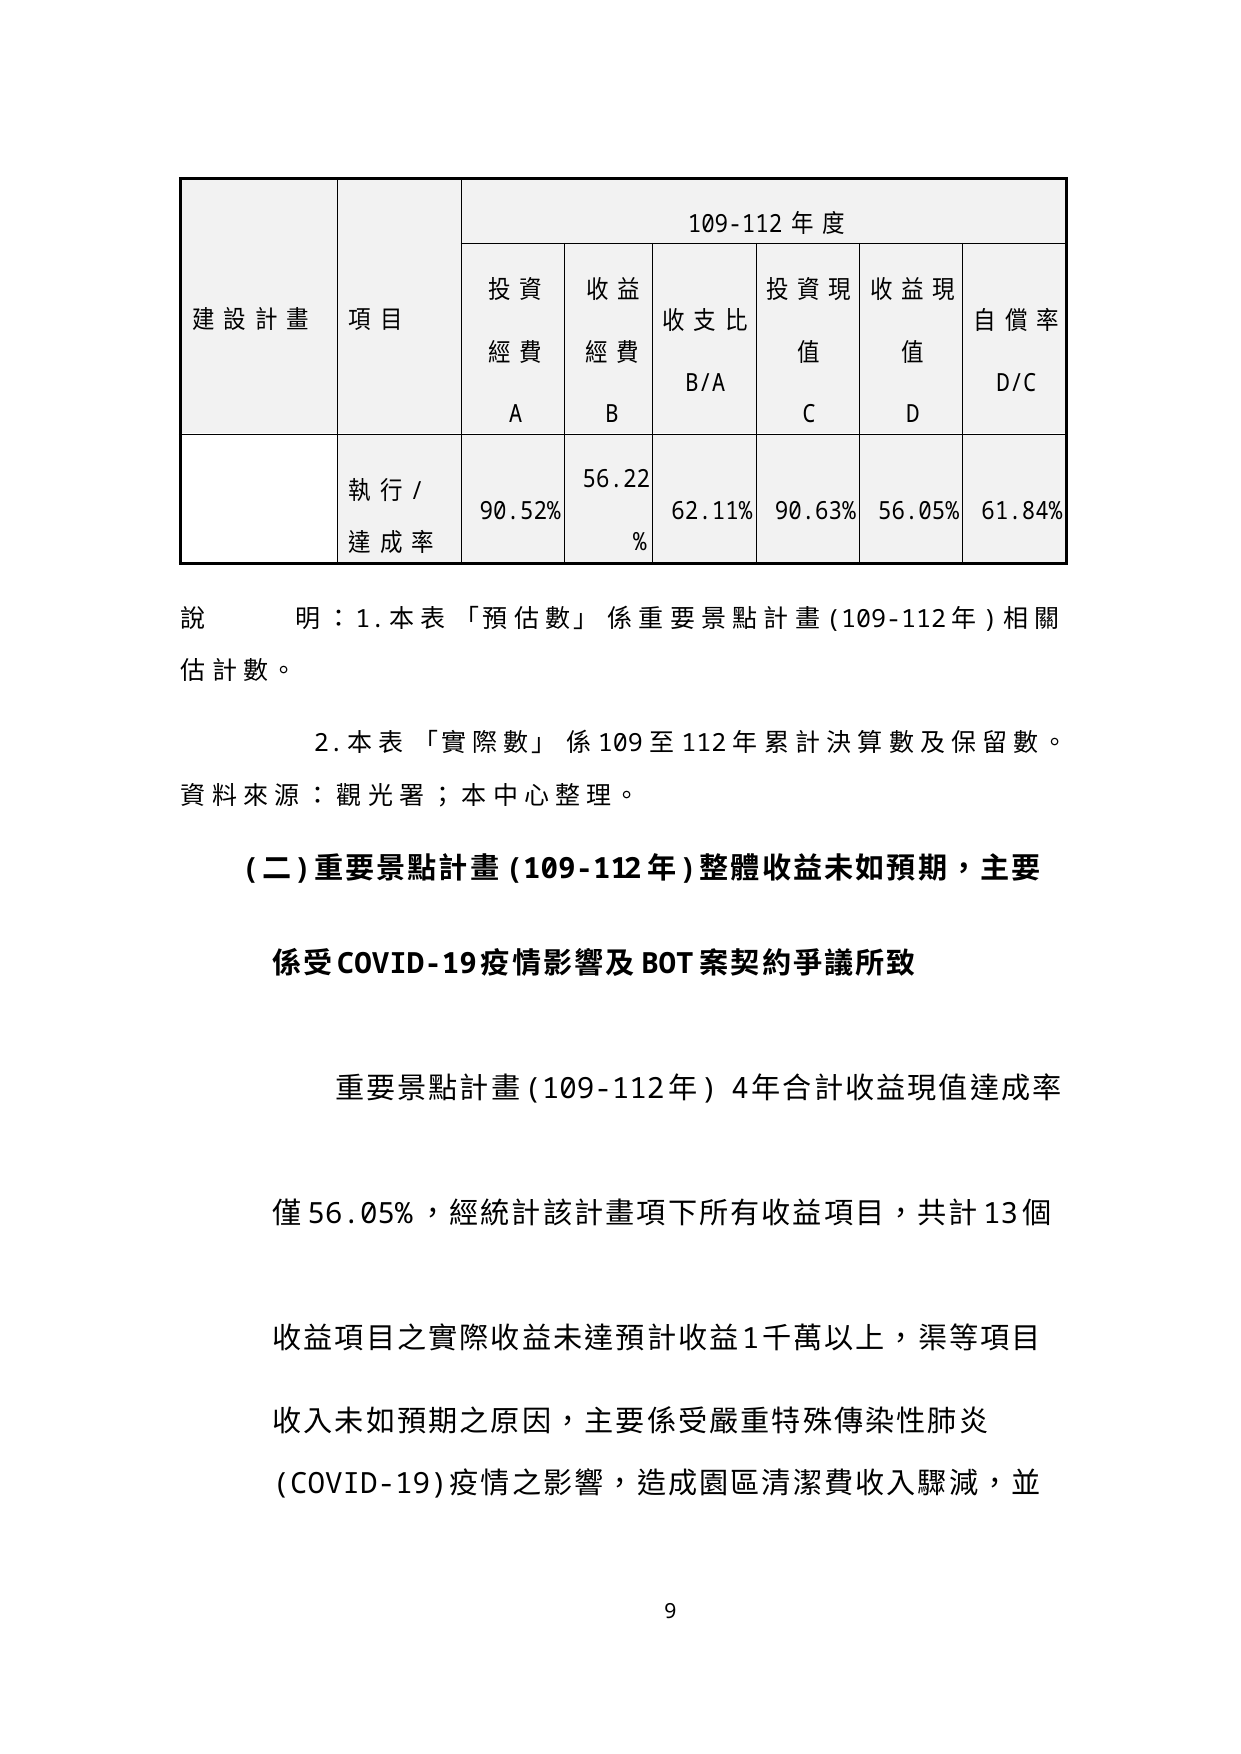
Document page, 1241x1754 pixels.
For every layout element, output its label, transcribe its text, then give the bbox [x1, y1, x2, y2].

table_cell 56.05% [860, 435, 962, 562]
text 說 明：1.本表「預估數」係重要景點計畫(109-112年)相關估計數。 [177, 565, 1063, 690]
table_cell 執行/達成率 [338, 435, 461, 562]
text 2.本表「實際數」係109至112年累計決算數及保留數。 [177, 690, 1063, 752]
table_cell 投資經費 A [462, 244, 564, 433]
table_cell [182, 435, 337, 562]
table_cell 收益經費 B [565, 244, 652, 433]
text (二)重要景點計畫(109-112年)整體收益未如預期，主要係受COVID-19疫情影響及BOT案契約爭議所致 [236, 815, 1063, 1002]
table_cell 收益現值 D [860, 244, 962, 433]
table_header 建設計畫 [182, 180, 337, 433]
table_cell 自償率 D/C [963, 244, 1065, 433]
table_cell 投資現值 C [757, 244, 859, 433]
table_cell 90.63% [757, 435, 859, 562]
table_header 項目 [338, 180, 461, 433]
table_cell 90.52% [462, 435, 564, 562]
table_cell 56.22% [565, 435, 652, 562]
table_cell 61.84% [963, 435, 1065, 562]
table_header 109-112年度 [462, 180, 1065, 243]
text 資料來源：觀光署；本中心整理。 [177, 752, 1063, 815]
table_cell 62.11% [653, 435, 756, 562]
table_cell 收支比 B/A [653, 244, 756, 433]
text 重要景點計畫(109-112年) 4年合計收益現值達成率僅56.05%，經統計該計畫項下所有收益項目，共計13個收益項目之實際收益未達預計收益1千萬以上，渠等項目收入未如預期之原因，主要係受嚴重特殊傳染性肺炎(COVID-19)疫情之影響，造成園區清潔費收入驟減，並 [266, 1002, 1063, 1502]
